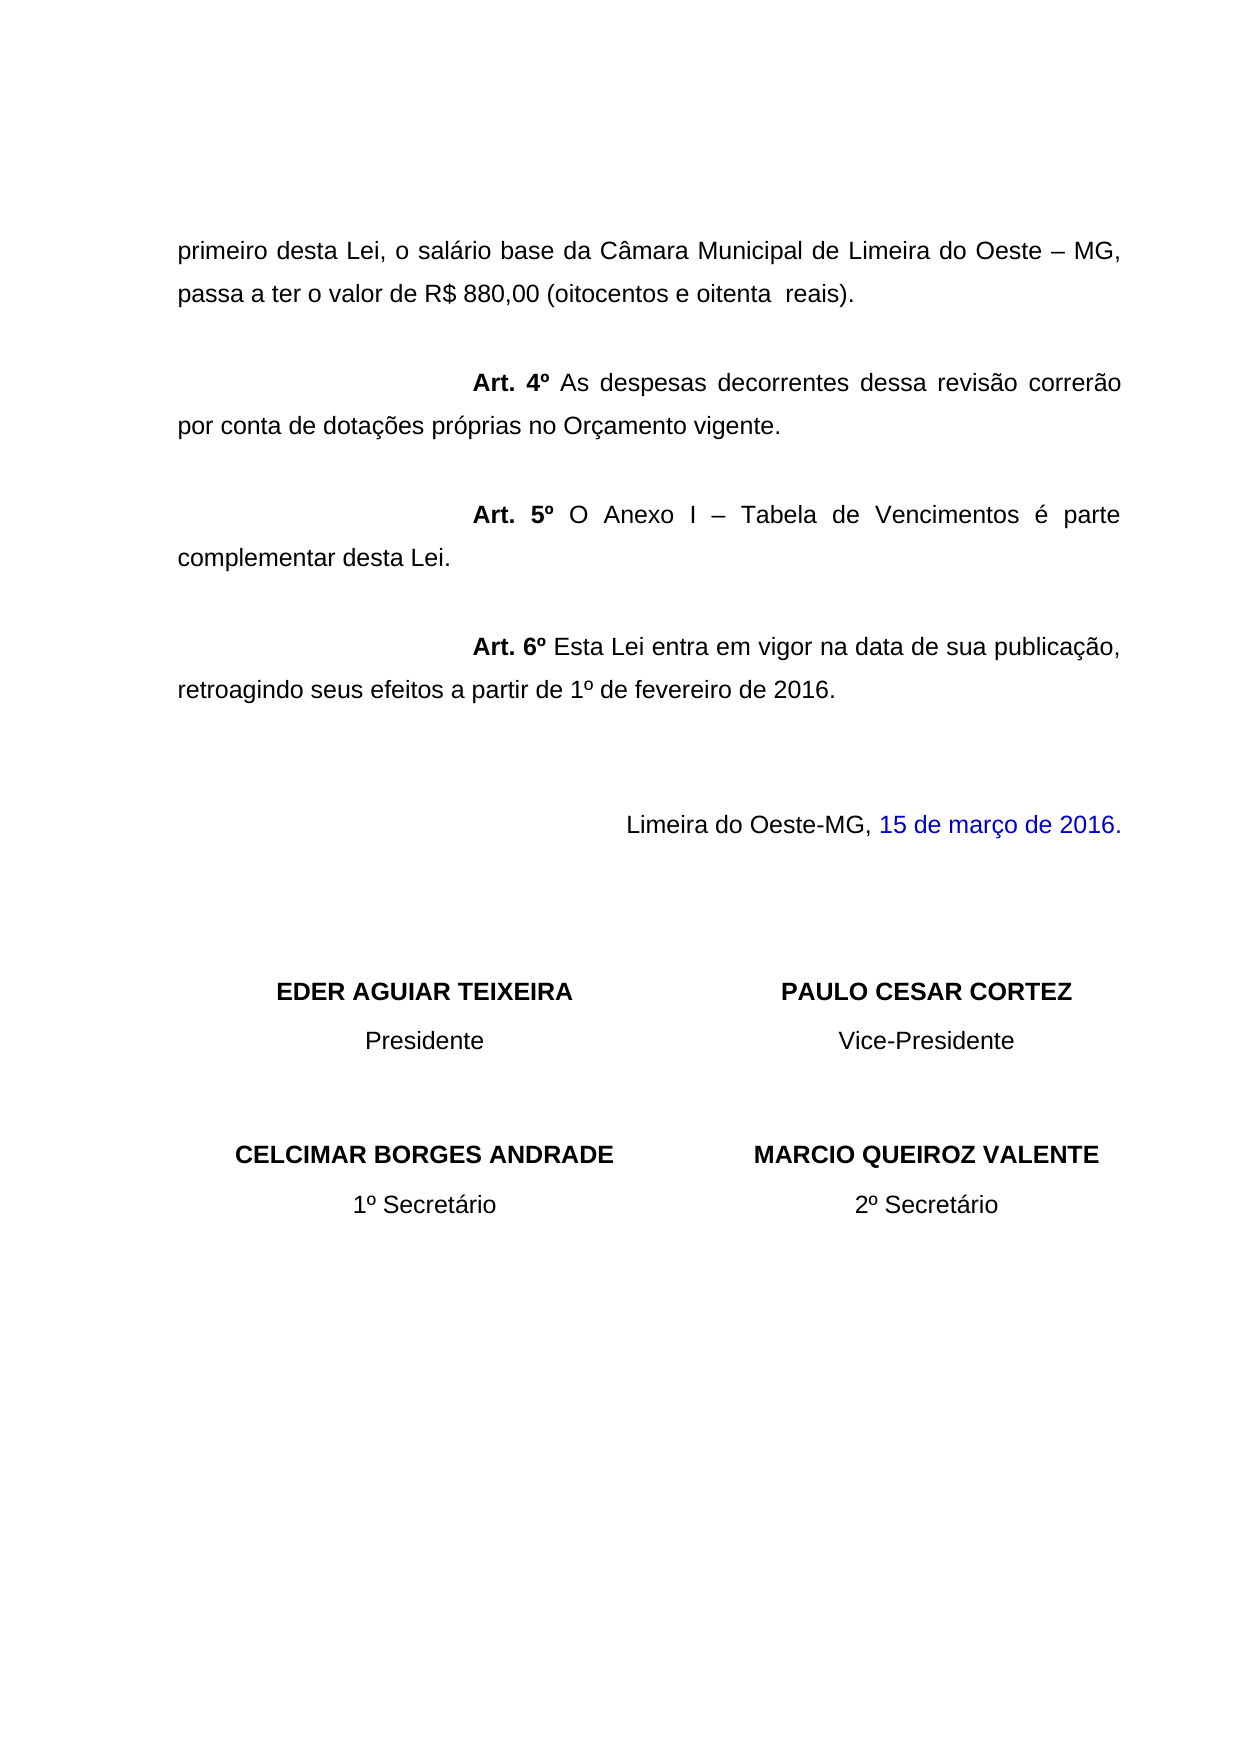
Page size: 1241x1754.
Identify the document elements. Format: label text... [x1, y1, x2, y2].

table_header CELCIMAR BORGES ANDRADE 1º Secretário [177, 1108, 672, 1226]
text Art. 5º O Anexo I – Tabela de Vencimentos é parte complementar desta Lei. [177, 500, 1122, 572]
table_header MARCIO QUEIROZ VALENTE 2º Secretário [672, 1108, 1181, 1226]
table_header PAULO CESAR CORTEZ Vice-Presidente [672, 945, 1181, 1062]
text Limeira do Oeste-MG, 15 de março de 2016. [177, 810, 1122, 839]
table_header EDER AGUIAR TEIXEIRA Presidente [177, 945, 672, 1062]
text Art. 4º As despesas decorrentes dessa revisão correrão por conta de dotações próprias no Orçamento vigente. [177, 368, 1122, 440]
text Art. 6º Esta Lei entra em vigor na data de sua publicação, retroagindo seus efeitos a partir de 1º de fevereiro de 2016. [177, 632, 1122, 704]
text primeiro desta Lei, o salário base da Câmara Municipal de Limeira do Oeste – MG, passa a ter o valor de R$ 880,00 (oitocentos e oitenta reais). [177, 236, 1122, 308]
